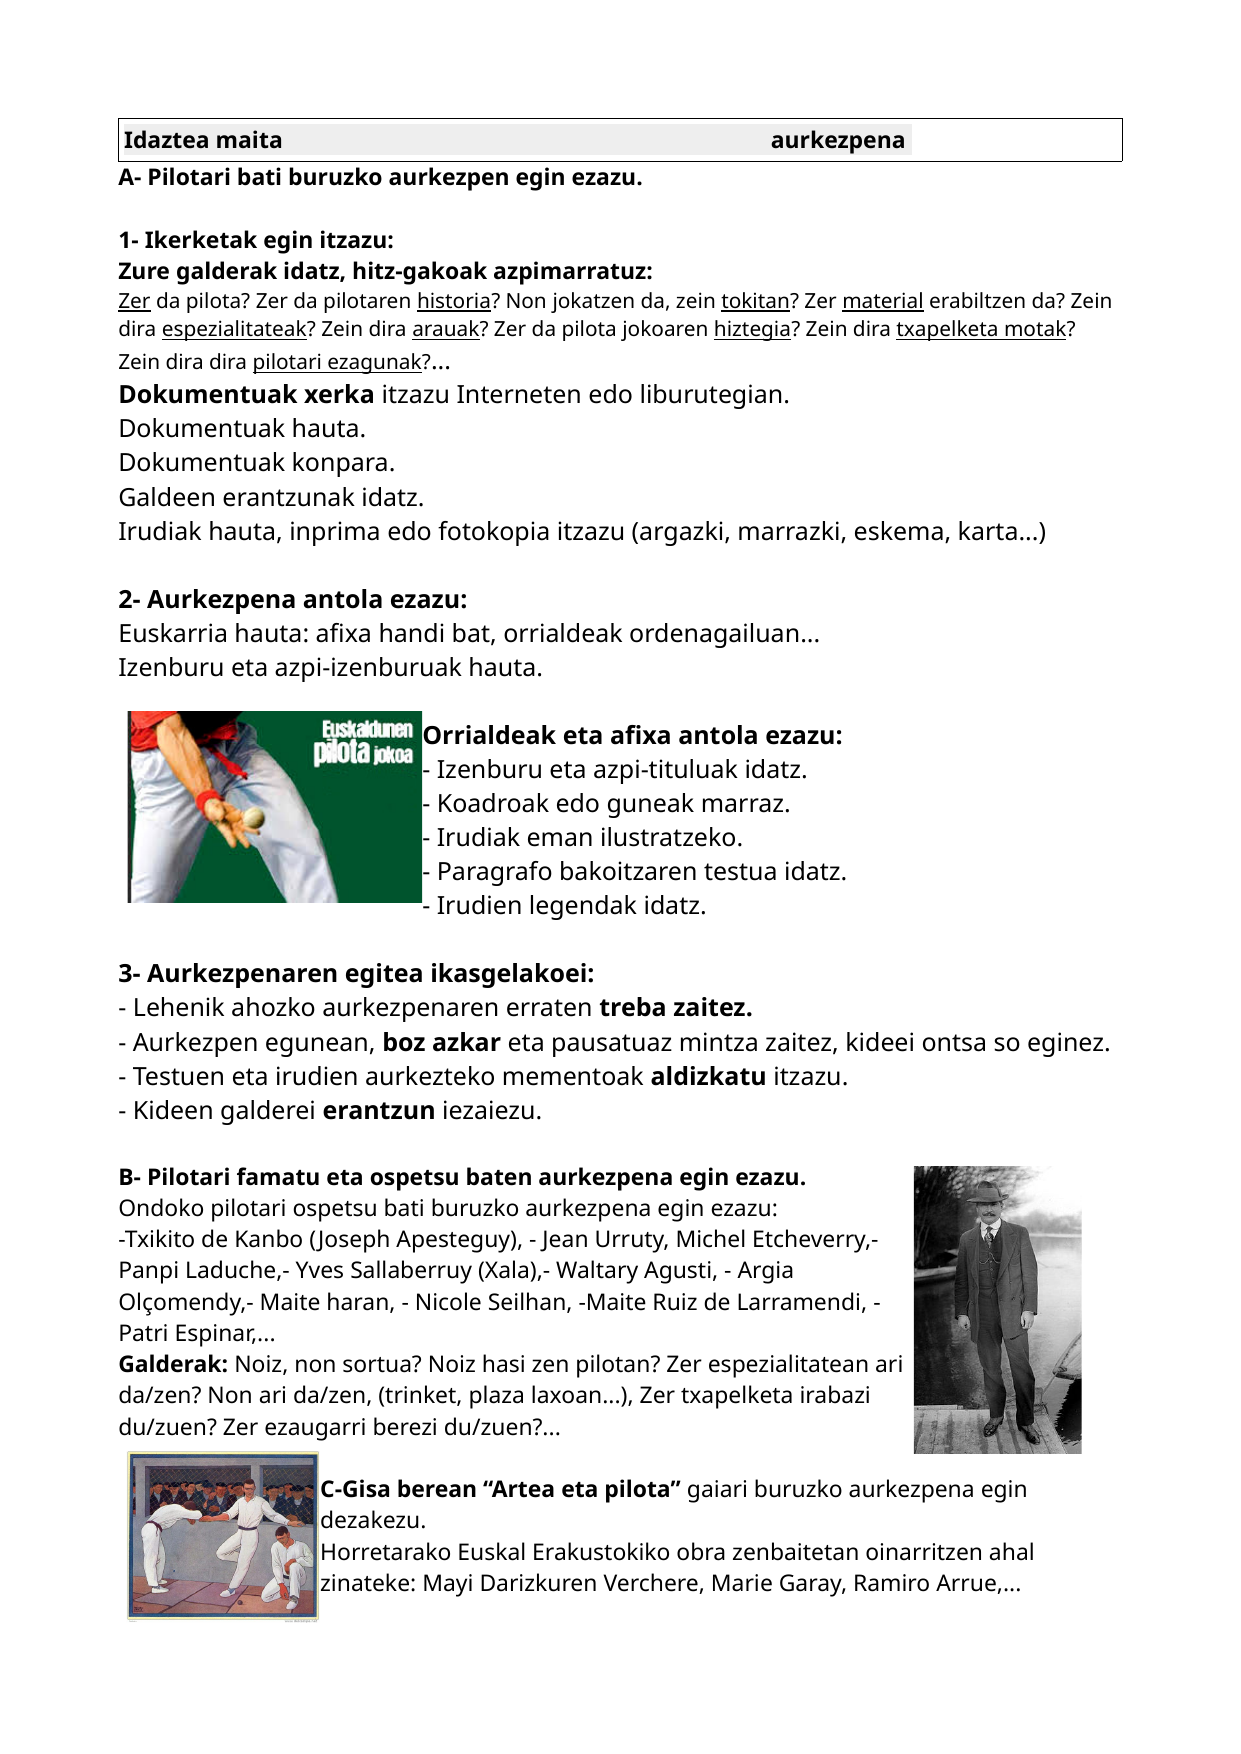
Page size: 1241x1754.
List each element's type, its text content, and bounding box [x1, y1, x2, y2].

text - Irudiak eman ilustratzeko. [423, 820, 1122, 854]
text Euskarria hauta: afixa handi bat, orrialdeak ordenagailuan... [118, 615, 1122, 649]
picture [913, 1166, 1082, 1454]
picture [126, 1451, 320, 1623]
text Dokumentuak hauta. [118, 411, 1122, 445]
text - Izenburu eta azpi-tituluak idatz. [423, 752, 1122, 786]
text Orrialdeak eta afixa antola ezazu: [423, 718, 1122, 752]
text Horretarako Euskal Erakustokiko obra zenbaitetan oinarritzen ahal zinateke: Mayi Darizkuren Verchere, Marie Garay, Ramiro Arrue,... [320, 1535, 1122, 1598]
text - Irudien legendak idatz. [118, 888, 1122, 922]
text Galderak: Noiz, non sortua? Noiz hasi zen pilotan? Zer espezialitatean ari da/zen? Non ari da/zen, (trinket, plaza laxoan...), Zer txapelketa irabazi du/zuen? Zer ezaugarri berezi du/zuen?... [118, 1348, 913, 1442]
picture [127, 711, 423, 903]
text B- Pilotari famatu eta ospetsu baten aurkezpena egin ezazu. [118, 1160, 1122, 1192]
text - Lehenik ahozko aurkezpenaren erraten treba zaitez. [118, 990, 1122, 1024]
text -Txikito de Kanbo (Joseph Apesteguy), - Jean Urruty, Michel Etcheverry,- Panpi Laduche,- Yves Sallaberruy (Xala),- Waltary Agusti, - Argia Olçomendy,- Maite haran, - Nicole Seilhan, -Maite Ruiz de Larramendi, -Patri Espinar,... [118, 1223, 913, 1348]
text Zer da pilota? Zer da pilotaren historia? Non jokatzen da, zein tokitan? Zer material erabiltzen da? Zein dira espezialitateak? Zein dira arauak? Zer da pilota jokoaren hiztegia? Zein dira txapelketa motak? Zein dira dira pilotari ezagunak?... [118, 286, 1122, 377]
text Irudiak hauta, inprima edo fotokopia itzazu (argazki, marrazki, eskema, karta...) [118, 513, 1122, 547]
text - Testuen eta irudien aurkezteko mementoak aldizkatu itzazu. [118, 1058, 1122, 1092]
text - Aurkezpen egunean, boz azkar eta pausatuaz mintza zaitez, kideei ontsa so eginez. [118, 1024, 1122, 1058]
text - Paragrafo bakoitzaren testua idatz. [423, 854, 1122, 888]
text Dokumentuak xerka itzazu Interneten edo liburutegian. [118, 377, 1122, 411]
text Galdeen erantzunak idatz. [118, 479, 1122, 513]
text 1- Ikerketak egin itzazu: [118, 223, 1122, 255]
text A- Pilotari bati buruzko aurkezpen egin ezazu. [118, 162, 1122, 192]
text Ondoko pilotari ospetsu bati buruzko aurkezpena egin ezazu: [118, 1192, 913, 1223]
text - Kideen galderei erantzun iezaiezu. [118, 1092, 1122, 1126]
text 3- Aurkezpenaren egitea ikasgelakoei: [118, 956, 1122, 990]
text 2- Aurkezpena antola ezazu: [118, 581, 1122, 615]
text [1082, 1223, 1122, 1348]
text Dokumentuak konpara. [118, 445, 1122, 479]
table_header Idaztea maita aurkezpena [119, 119, 1122, 161]
text [1082, 1192, 1122, 1223]
text Izenburu eta azpi-izenburuak hauta. [118, 649, 1122, 683]
text - Koadroak edo guneak marraz. [423, 786, 1122, 820]
text Zure galderak idatz, hitz-gakoak azpimarratuz: [118, 255, 1122, 286]
text C-Gisa berean “Artea eta pilota” gaiari buruzko aurkezpena egin dezakezu. [320, 1473, 1122, 1535]
